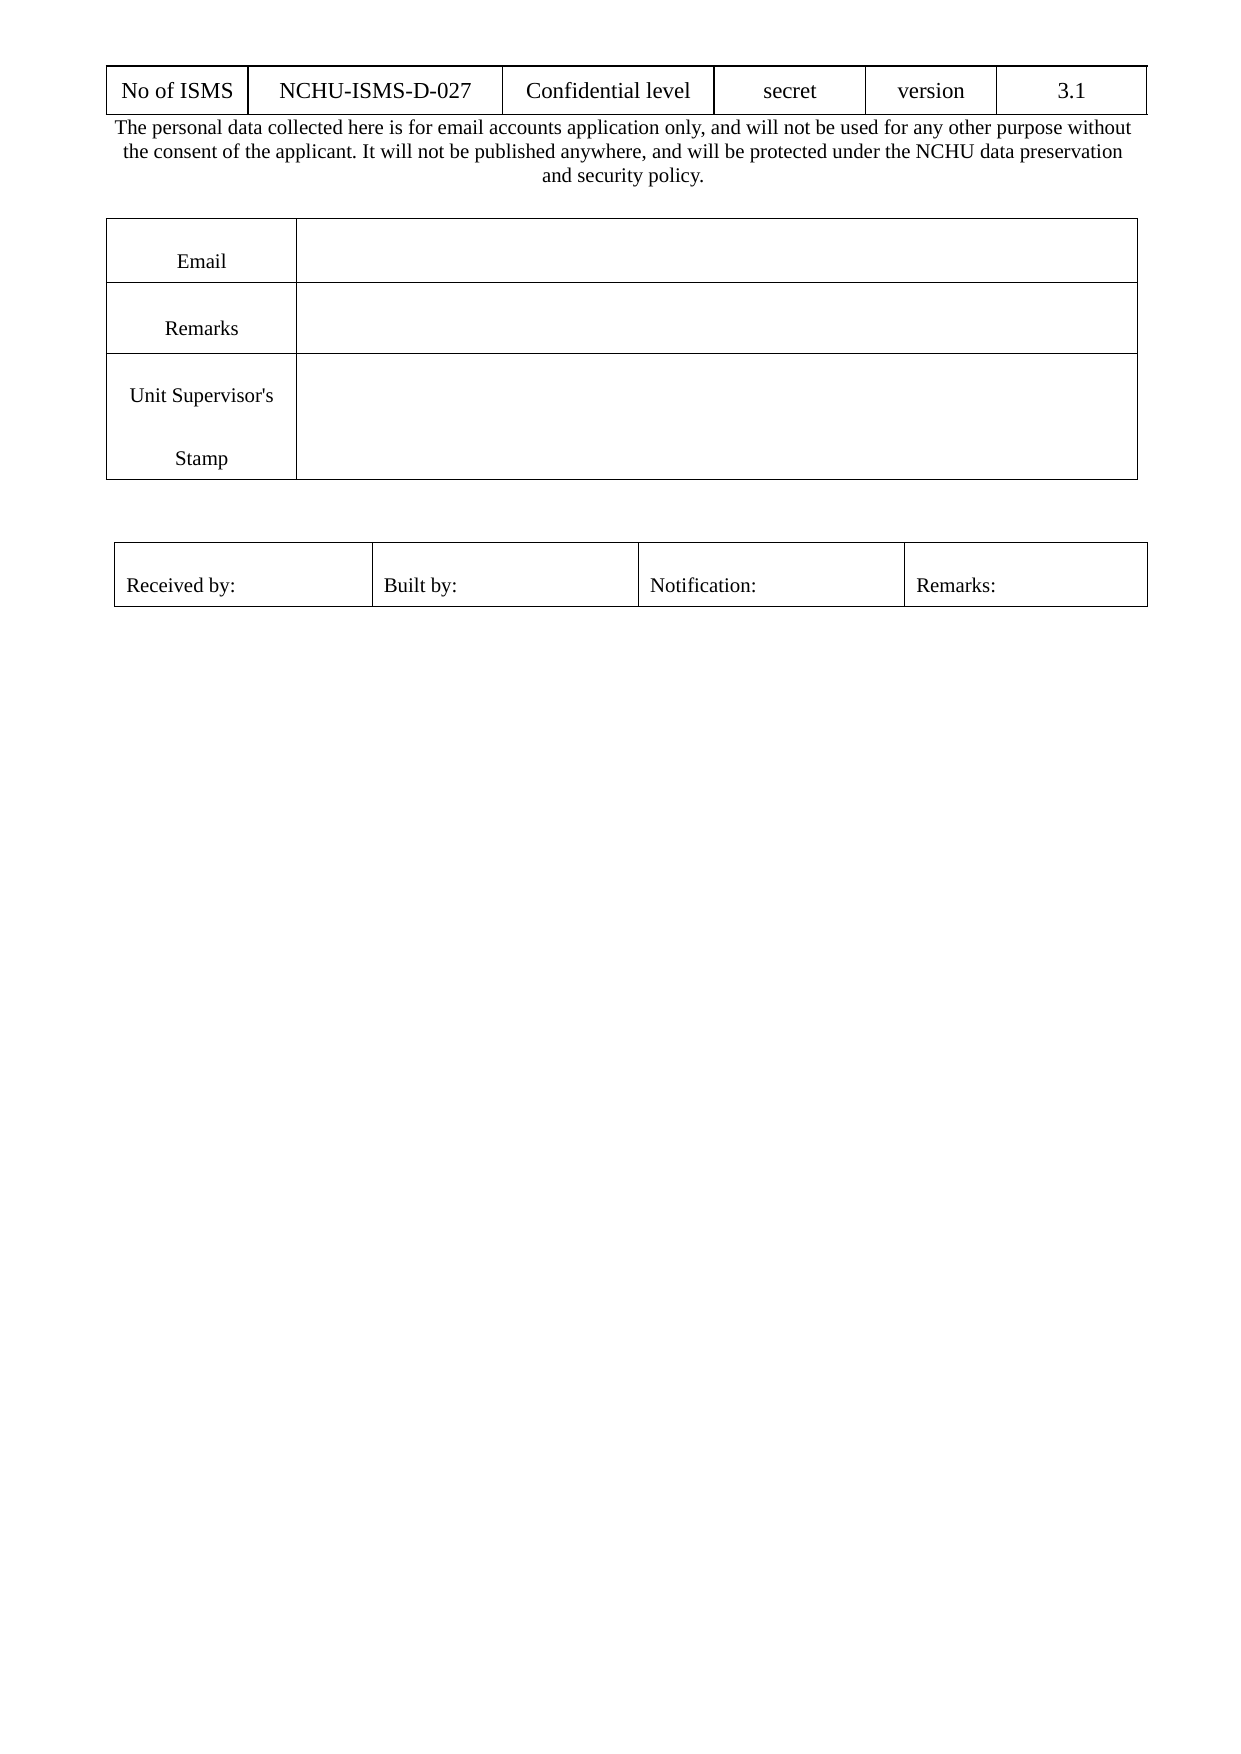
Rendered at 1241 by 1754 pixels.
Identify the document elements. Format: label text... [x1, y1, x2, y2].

table_cell Unit Supervisor's Stamp [107, 354, 296, 478]
table_header Remarks: [905, 543, 1147, 606]
table_cell [297, 283, 1137, 352]
table_cell [297, 219, 1137, 282]
table_header Notification: [639, 543, 904, 606]
table_cell Remarks [107, 283, 296, 352]
table_header Built by: [373, 543, 638, 606]
table_header Received by: [115, 543, 372, 606]
table_cell [297, 354, 1137, 478]
table_cell Email [107, 219, 296, 282]
